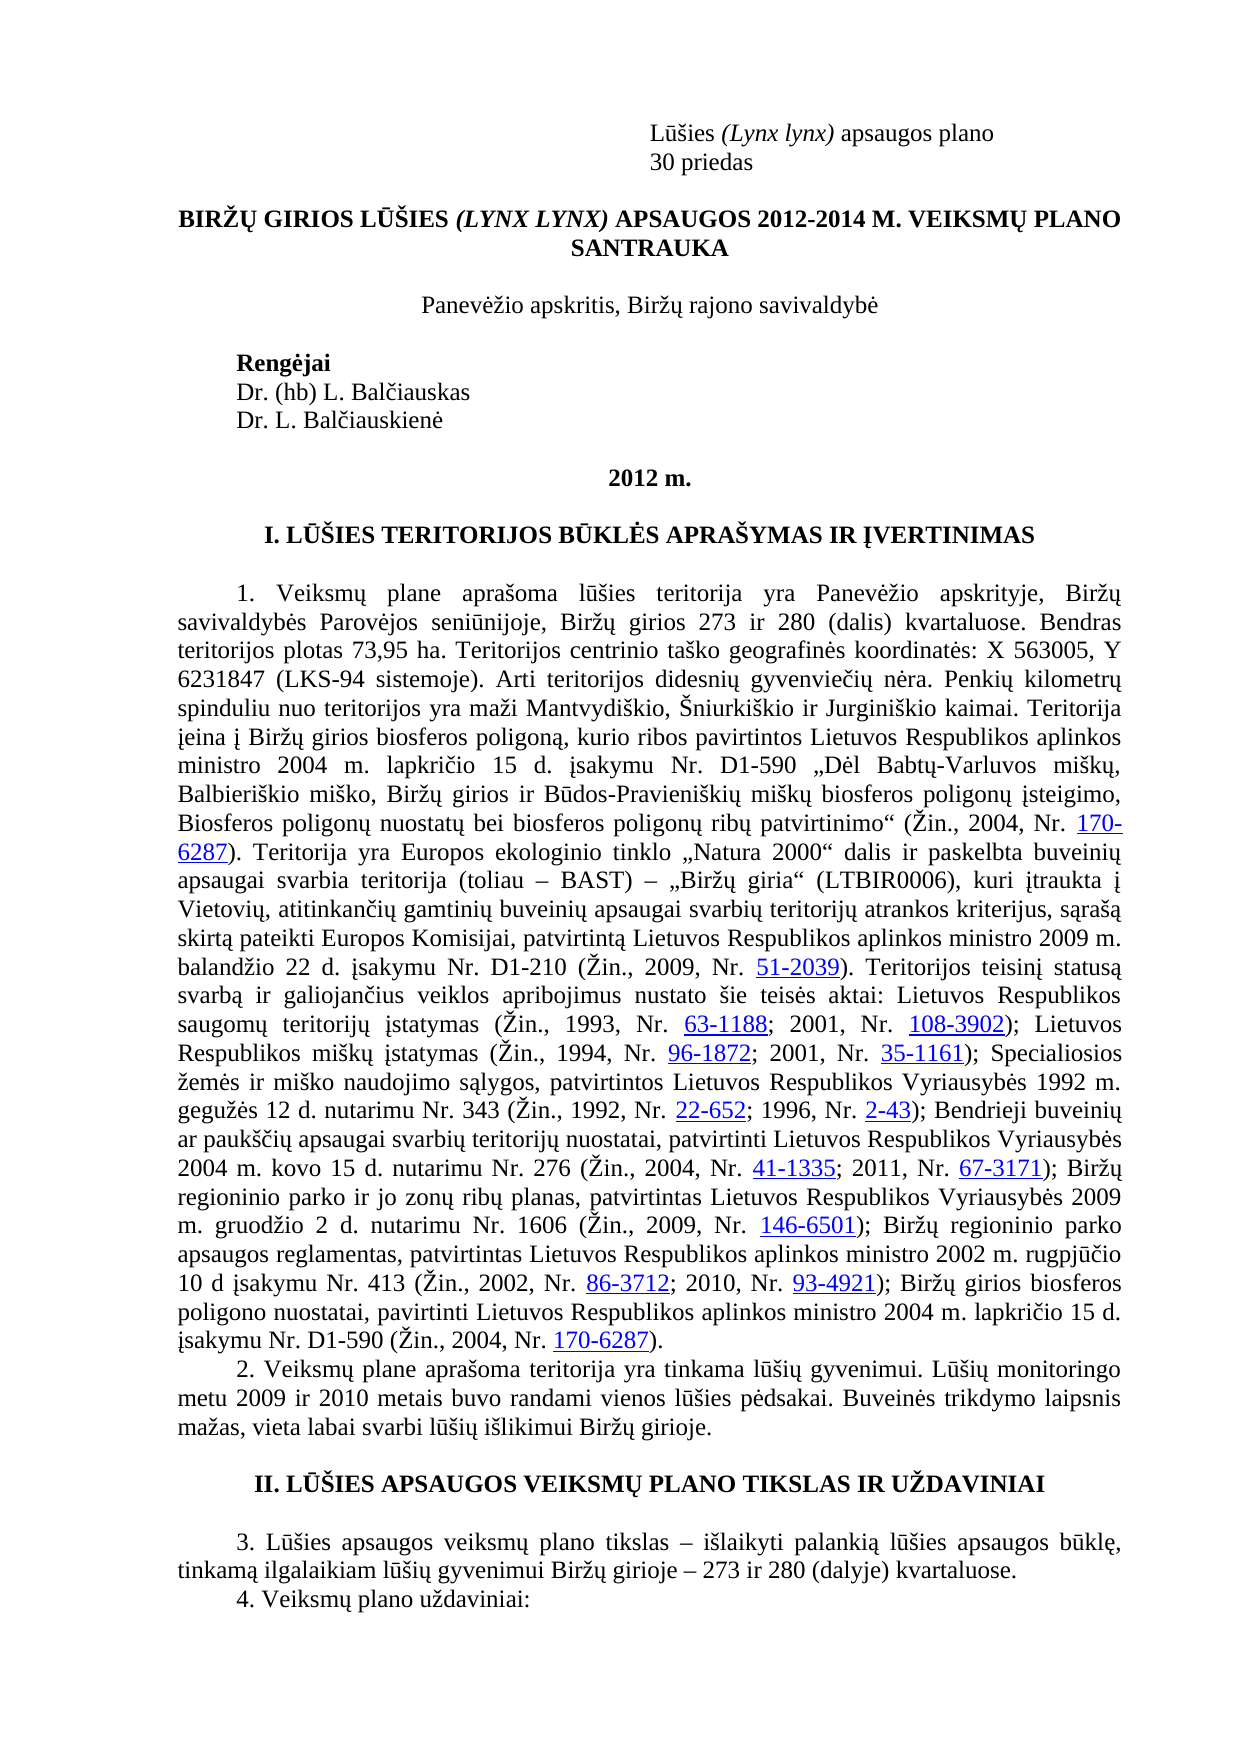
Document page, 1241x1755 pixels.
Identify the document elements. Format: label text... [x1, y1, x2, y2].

text 3. Lūšies apsaugos veiksmų plano tikslas – išlaikyti palankią lūšies apsaugos būklę, tinkamą ilgalaikiam lūšių gyvenimui Biržų girioje – 273 ir 280 (dalyje) kvartaluose. [177, 1527, 1122, 1584]
text II. LŪŠIES APSAUGOS VEIKSMŲ PLANO TIKSLAS IR UŽDAVINIAI [177, 1469, 1122, 1498]
text I. LŪŠIES TERITORIJOS BŪKLĖS APRAŠYMAS IR ĮVERTINIMAS [177, 521, 1122, 549]
text Dr. (hb) L. Balčiauskas [177, 377, 1122, 406]
text BIRŽŲ GIRIOS LŪŠIES (LYNX LYNX) APSAUGOS 2012-2014 M. VEIKSMŲ PLANO SANTRAUKA [177, 204, 1122, 262]
text Rengėjai [177, 348, 1122, 377]
text 4. Veiksmų plano uždaviniai: [177, 1584, 1122, 1613]
text Dr. L. Balčiauskienė [177, 406, 1122, 434]
text Lūšies (Lynx lynx) apsaugos plano [649, 118, 1122, 147]
text 2. Veiksmų plane aprašoma teritorija yra tinkama lūšių gyvenimui. Lūšių monitoringo metu 2009 ir 2010 metais buvo randami vienos lūšies pėdsakai. Buveinės trikdymo laipsnis mažas, vieta labai svarbi lūšių išlikimui Biržų girioje. [177, 1354, 1122, 1441]
text Panevėžio apskritis, Biržų rajono savivaldybė [177, 291, 1122, 319]
text 1. Veiksmų plane aprašoma lūšies teritorija yra Panevėžio apskrityje, Biržų savivaldybės Parovėjos seniūnijoje, Biržų girios 273 ir 280 (dalis) kvartaluose. Bendras teritorijos plotas 73,95 ha. Teritorijos centrinio taško geografinės koordinatės: X 563005, Y 6231847 (LKS-94 sistemoje). Arti teritorijos didesnių gyvenviečių nėra. Penkių kilometrų spinduliu nuo teritorijos yra maži Mantvydiškio, Šniurkiškio ir Jurginiškio kaimai. Teritorija įeina į Biržų girios biosferos poligoną, kurio ribos pavirtintos Lietuvos Respublikos aplinkos ministro 2004 m. lapkričio 15 d. įsakymu Nr. D1-590 „Dėl Babtų-Varluvos miškų, Balbieriškio miško, Biržų girios ir Būdos-Pravieniškių miškų biosferos poligonų įsteigimo, Biosferos poligonų nuostatų bei biosferos poligonų ribų patvirtinimo“ (Žin., 2004, Nr. 170-6287). Teritorija yra Europos ekologinio tinklo „Natura 2000“ dalis ir paskelbta buveinių apsaugai svarbia teritorija (toliau – BAST) – „Biržų giria“ (LTBIR0006), kuri įtraukta į Vietovių, atitinkančių gamtinių buveinių apsaugai svarbių teritorijų atrankos kriterijus, sąrašą skirtą pateikti Europos Komisijai, patvirtintą Lietuvos Respublikos aplinkos ministro 2009 m. balandžio 22 d. įsakymu Nr. D1-210 (Žin., 2009, Nr. 51-2039). Teritorijos teisinį statusą svarbą ir galiojančius veiklos apribojimus nustato šie teisės aktai: Lietuvos Respublikos saugomų teritorijų įstatymas (Žin., 1993, Nr. 63-1188; 2001, Nr. 108-3902); Lietuvos Respublikos miškų įstatymas (Žin., 1994, Nr. 96-1872; 2001, Nr. 35-1161); Specialiosios žemės ir miško naudojimo sąlygos, patvirtintos Lietuvos Respublikos Vyriausybės 1992 m. gegužės 12 d. nutarimu Nr. 343 (Žin., 1992, Nr. 22-652; 1996, Nr. 2-43); Bendrieji buveinių ar paukščių apsaugai svarbių teritorijų nuostatai, patvirtinti Lietuvos Respublikos Vyriausybės 2004 m. kovo 15 d. nutarimu Nr. 276 (Žin., 2004, Nr. 41-1335; 2011, Nr. 67-3171); Biržų regioninio parko ir jo zonų ribų planas, patvirtintas Lietuvos Respublikos Vyriausybės 2009 m. gruodžio 2 d. nutarimu Nr. 1606 (Žin., 2009, Nr. 146-6501); Biržų regioninio parko apsaugos reglamentas, patvirtintas Lietuvos Respublikos aplinkos ministro 2002 m. rugpjūčio 10 d įsakymu Nr. 413 (Žin., 2002, Nr. 86-3712; 2010, Nr. 93-4921); Biržų girios biosferos poligono nuostatai, pavirtinti Lietuvos Respublikos aplinkos ministro 2004 m. lapkričio 15 d. įsakymu Nr. D1-590 (Žin., 2004, Nr. 170-6287). [177, 578, 1122, 1354]
text 2012 m. [177, 463, 1122, 492]
text 7 priedas [649, 147, 1122, 176]
